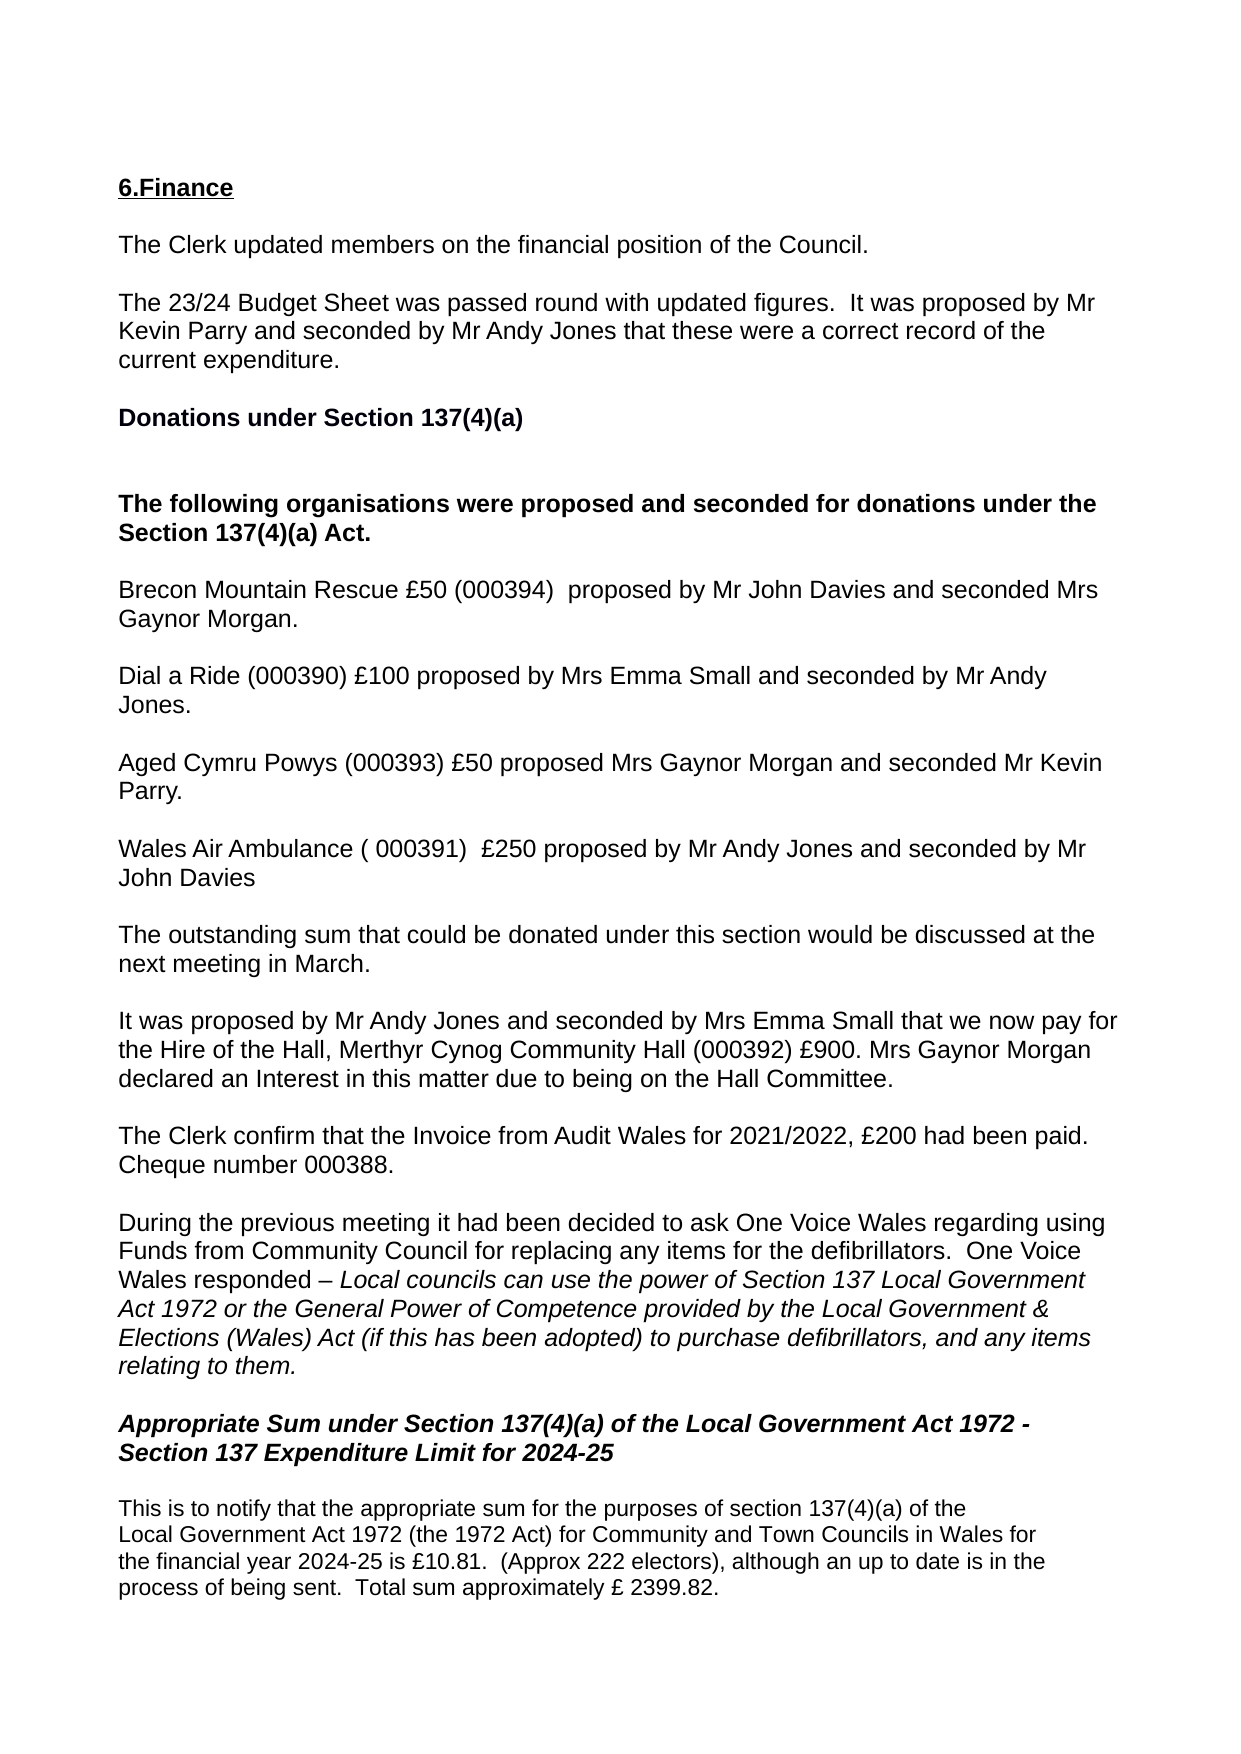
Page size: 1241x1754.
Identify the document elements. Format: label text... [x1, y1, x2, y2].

text During the previous meeting it had been decided to ask One Voice Wales regarding using Funds from Community Council for replacing any items for the defibrillators. One Voice Wales responded – Local councils can use the power of Section 137 Local Government Act 1972 or the General Power of Competence provided by the Local Government & Elections (Wales) Act (if this has been adopted) to purchase defibrillators, and any items relating to them. [118, 1207, 1122, 1380]
text The following organisations were proposed and seconded for donations under the Section 137(4)(a) Act. [118, 489, 1122, 546]
text Aged Cymru Powys (000393) £50 proposed Mrs Gaynor Morgan and seconded Mr Kevin Parry. [118, 747, 1122, 805]
text The outstanding sum that could be donated under this section would be discussed at the next meeting in March. [118, 920, 1122, 977]
text This is to notify that the appropriate sum for the purposes of section 137(4)(a) of the [118, 1495, 1122, 1521]
text Dial a Ride (000390) £100 proposed by Mrs Emma Small and seconded by Mr Andy Jones. [118, 661, 1122, 719]
text the financial year 2024-25 is £10.81. (Approx 222 electors), although an up to date is in the process of being sent. Total sum approximately £ 2399.82. [118, 1548, 1122, 1600]
text Donations under Section 137(4)(a) [118, 402, 1122, 431]
text Appropriate Sum under Section 137(4)(a) of the Local Government Act 1972 - [118, 1409, 1122, 1437]
text Wales Air Ambulance ( 000391) £250 proposed by Mr Andy Jones and seconded by Mr John Davies [118, 834, 1122, 891]
text The 23/24 Budget Sheet was passed round with updated figures. It was proposed by Mr Kevin Parry and seconded by Mr Andy Jones that these were a correct record of the current expenditure. [118, 287, 1122, 374]
text 6.Finance [118, 173, 1122, 202]
text The Clerk confirm that the Invoice from Audit Wales for 2021/2022, £200 had been paid. Cheque number 000388. [118, 1121, 1122, 1179]
text The Clerk updated members on the financial position of the Council. [118, 230, 1122, 259]
text It was proposed by Mr Andy Jones and seconded by Mrs Emma Small that we now pay for the Hire of the Hall, Merthyr Cynog Community Hall (000392) £900. Mrs Gaynor Morgan declared an Interest in this matter due to being on the Hall Committee. [118, 1006, 1122, 1092]
text Local Government Act 1972 (the 1972 Act) for Community and Town Councils in Wales for [118, 1521, 1122, 1548]
text Brecon Mountain Rescue £50 (000394) proposed by Mr John Davies and seconded Mrs Gaynor Morgan. [118, 575, 1122, 632]
text Section 137 Expenditure Limit for 2024-25 [118, 1437, 1122, 1466]
